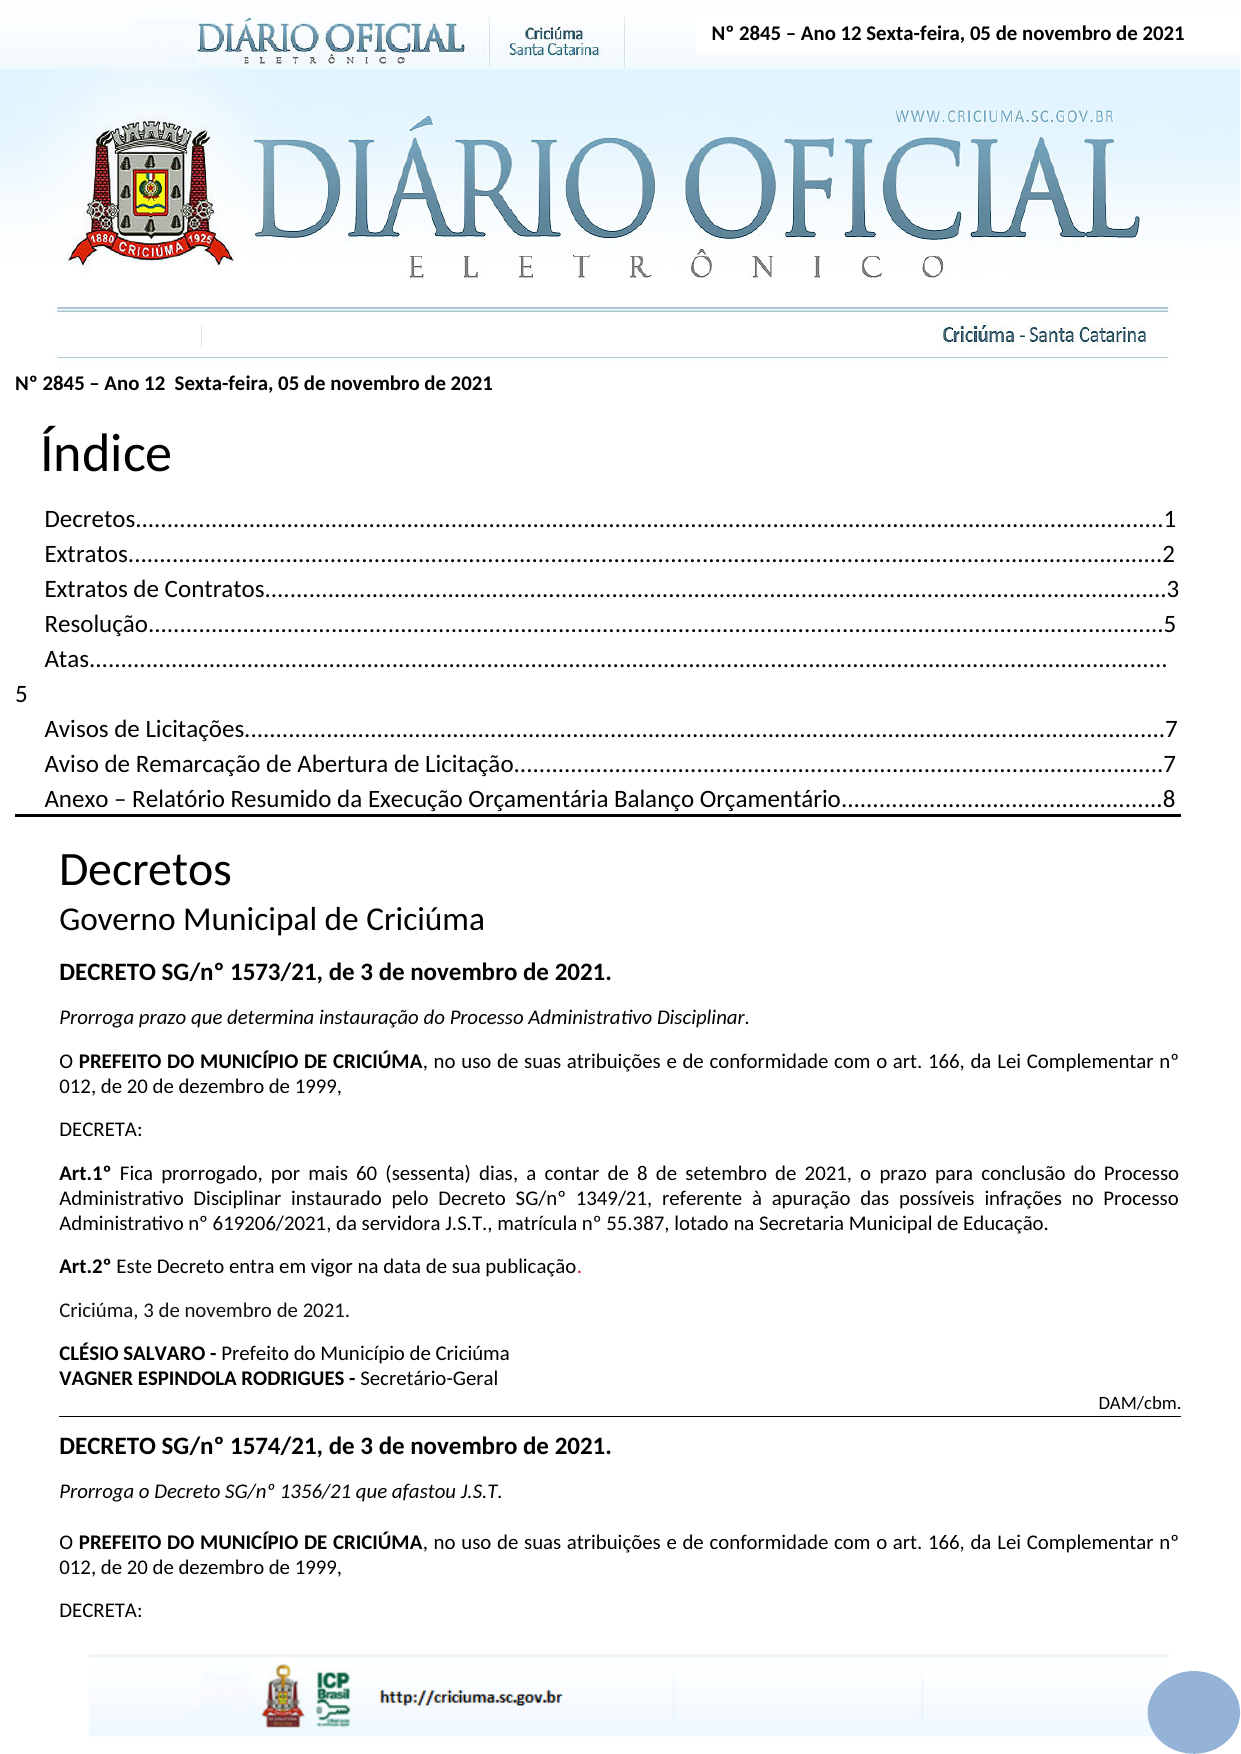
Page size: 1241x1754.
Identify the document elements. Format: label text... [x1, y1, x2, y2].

text O PREFEITO DO MUNICÍPIO DE CRICIÚMA, no uso de suas atribuições e de conformidade com o art. 166, da Lei Complementar nº 012, de 20 de dezembro de 1999, [59, 1529, 1181, 1580]
text Resolução.................................................................................................................................................................5 [15, 608, 1181, 639]
text O PREFEITO DO MUNICÍPIO DE CRICIÚMA, no uso de suas atribuições e de conformidade com o art. 166, da Lei Complementar nº 012, de 20 de dezembro de 1999, [59, 1048, 1181, 1099]
text Extratos....................................................................................................................................................................2 [15, 538, 1181, 569]
text CLÉSIO SALVARO - Prefeito do Município de Criciúma [59, 1340, 1181, 1366]
text Atas...........................................................................................................................................................................5 [15, 643, 1181, 709]
text DECRETA: [59, 1116, 1181, 1142]
text Aviso de Remarcação de Abertura de Licitação.......................................................................................................7 [15, 748, 1181, 779]
text DECRETA: [59, 1598, 1181, 1623]
text VAGNER ESPINDOLA RODRIGUES - Secretário-Geral [59, 1366, 1181, 1391]
text Anexo – Relatório Resumido da Execução Orçamentária Balanço Orçamentário...................................................8 [15, 783, 1181, 814]
text Prorroga prazo que determina instauração do Processo Administrativo Disciplinar. [59, 1004, 1181, 1030]
text Art.2º Este Decreto entra em vigor na data de sua publicação. [59, 1254, 1181, 1279]
text Decretos [59, 839, 1181, 898]
text Governo Municipal de Criciúma [59, 898, 1181, 938]
text Art.1º Fica prorrogado, por mais 60 (sessenta) dias, a contar de 8 de setembro de 2021, o prazo para conclusão do Processo Administrativo Disciplinar instaurado pelo Decreto SG/nº 1349/21, referente à apuração das possíveis infrações no Processo Administrativo nº 619206/2021, da servidora J.S.T., matrícula nº 55.387, lotado na Secretaria Municipal de Educação. [59, 1160, 1181, 1236]
text Decretos...................................................................................................................................................................1 [15, 503, 1181, 534]
text Índice [40, 419, 202, 485]
text Nº 2845 – Ano 12 Sexta-feira, 05 de novembro de 2021 [15, 370, 529, 395]
text DAM/cbm. [59, 1391, 1181, 1416]
text Extratos de Contratos...............................................................................................................................................3 [15, 573, 1181, 604]
text DECRETO SG/nº 1573/21, de 3 de novembro de 2021. [59, 956, 1181, 987]
text DECRETO SG/nº 1574/21, de 3 de novembro de 2021. [59, 1430, 1181, 1460]
text Avisos de Licitações..................................................................................................................................................7 [15, 713, 1181, 744]
text Prorroga o Decreto SG/nº 1356/21 que afastou J.S.T. [59, 1478, 1181, 1503]
text Criciúma, 3 de novembro de 2021. [59, 1297, 1181, 1322]
